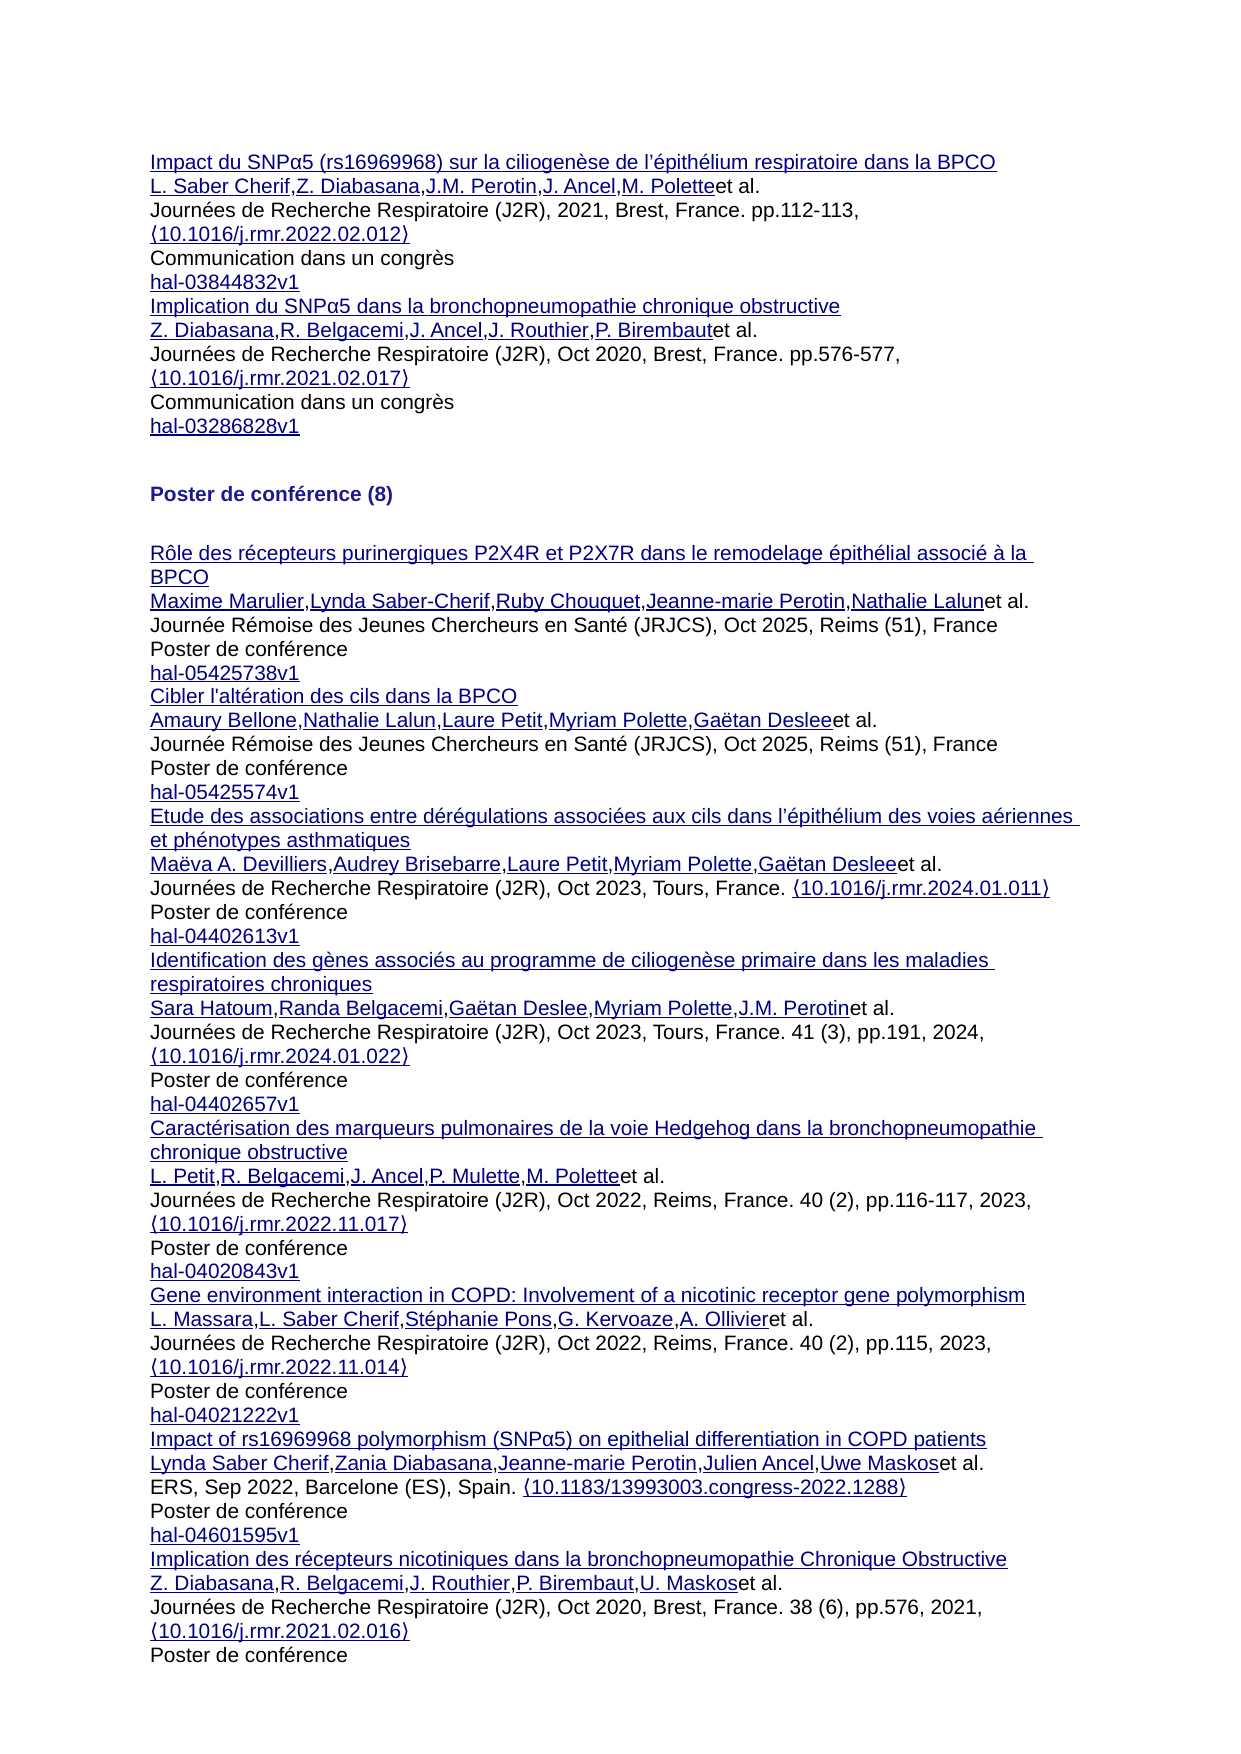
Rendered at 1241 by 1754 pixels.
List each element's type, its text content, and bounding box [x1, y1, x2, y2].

table_cell Implication du SNPα5 dans la bronchopneumopathie chronique obstructive Z. Diabasana,R. Belgacemi,J. Ancel,J. Routhier,P. Birembautet al. Journées de Recherche Respiratoire (J2R), Oct 2020, Brest, France. pp.576-577, ⟨10.1016/j.rmr.2021.02.017⟩ Communication dans un congrès hal-03286828v1 [150, 294, 1090, 437]
table_cell Impact of rs16969968 polymorphism (SNPα5) on epithelial differentiation in COPD patients Lynda Saber Cherif,Zania Diabasana,Jeanne‐marie Perotin,Julien Ancel,Uwe Maskoset al. ERS, Sep 2022, Barcelone (ES), Spain. ⟨10.1183/13993003.congress-2022.1288⟩ Poster de conférence hal-04601595v1 [150, 1427, 1090, 1547]
table_cell Cibler l'altération des cils dans la BPCO Amaury Bellone,Nathalie Lalun,Laure Petit,Myriam Polette,Gaëtan Desleeet al. Journée Rémoise des Jeunes Chercheurs en Santé (JRJCS), Oct 2025, Reims (51), France Poster de conférence hal-05425574v1 [150, 684, 1090, 804]
table_cell Caractérisation des marqueurs pulmonaires de la voie Hedgehog dans la bronchopneumopathie chronique obstructive L. Petit,R. Belgacemi,J. Ancel,P. Mulette,M. Poletteet al. Journées de Recherche Respiratoire (J2R), Oct 2022, Reims, France. 40 (2), pp.116-117, 2023, ⟨10.1016/j.rmr.2022.11.017⟩ Poster de conférence hal-04020843v1 [150, 1116, 1090, 1283]
table_cell Identification des gènes associés au programme de ciliogenèse primaire dans les maladies respiratoires chroniques Sara Hatoum,Randa Belgacemi,Gaëtan Deslee,Myriam Polette,J.M. Perotinet al. Journées de Recherche Respiratoire (J2R), Oct 2023, Tours, France. 41 (3), pp.191, 2024, ⟨10.1016/j.rmr.2024.01.022⟩ Poster de conférence hal-04402657v1 [150, 948, 1090, 1116]
table_cell Gene environment interaction in COPD: Involvement of a nicotinic receptor gene polymorphism L. Massara,L. Saber Cherif,Stéphanie Pons,G. Kervoaze,A. Ollivieret al. Journées de Recherche Respiratoire (J2R), Oct 2022, Reims, France. 40 (2), pp.115, 2023, ⟨10.1016/j.rmr.2022.11.014⟩ Poster de conférence hal-04021222v1 [150, 1283, 1090, 1427]
table_cell Implication des récepteurs nicotiniques dans la bronchopneumopathie Chronique Obstructive Z. Diabasana,R. Belgacemi,J. Routhier,P. Birembaut,U. Maskoset al. Journées de Recherche Respiratoire (J2R), Oct 2020, Brest, France. 38 (6), pp.576, 2021, ⟨10.1016/j.rmr.2021.02.016⟩ Poster de conférence [150, 1547, 1090, 1667]
table_cell Impact du SNPα5 (rs16969968) sur la ciliogenèse de l’épithélium respiratoire dans la BPCO L. Saber Cherif,Z. Diabasana,J.M. Perotin,J. Ancel,M. Poletteet al. Journées de Recherche Respiratoire (J2R), 2021, Brest, France. pp.112-113, ⟨10.1016/j.rmr.2022.02.012⟩ Communication dans un congrès hal-03844832v1 [150, 150, 1090, 294]
subtitle Poster de conférence (8) [150, 482, 1090, 506]
table_cell Etude des associations entre dérégulations associées aux cils dans l’épithélium des voies aériennes et phénotypes asthmatiques Maëva A. Devilliers,Audrey Brisebarre,Laure Petit,Myriam Polette,Gaëtan Desleeet al. Journées de Recherche Respiratoire (J2R), Oct 2023, Tours, France. ⟨10.1016/j.rmr.2024.01.011⟩ Poster de conférence hal-04402613v1 [150, 804, 1090, 948]
table_header Rôle des récepteurs purinergiques P2X4R et P2X7R dans le remodelage épithélial associé à la BPCO Maxime Marulier,Lynda Saber-Cherif,Ruby Chouquet,Jeanne‐marie Perotin,Nathalie Lalunet al. Journée Rémoise des Jeunes Chercheurs en Santé (JRJCS), Oct 2025, Reims (51), France Poster de conférence hal-05425738v1 [150, 541, 1090, 684]
